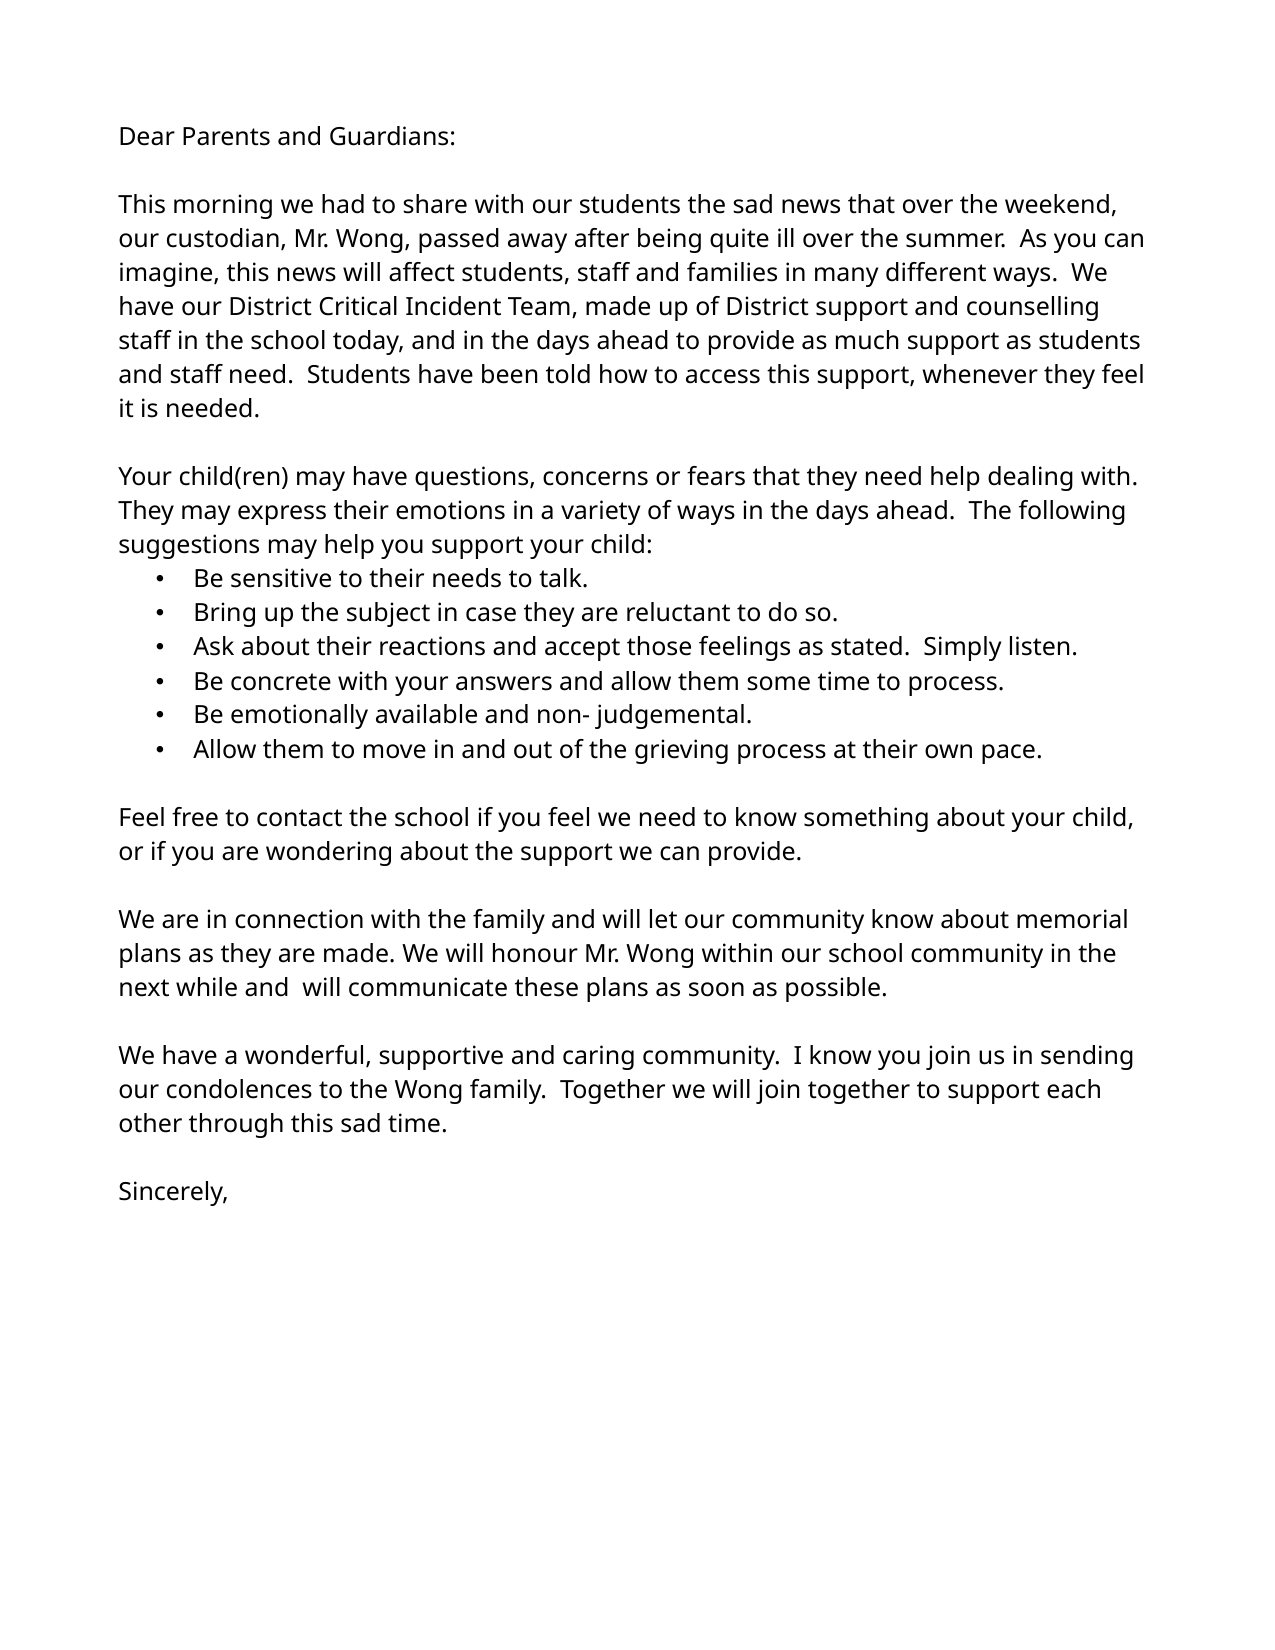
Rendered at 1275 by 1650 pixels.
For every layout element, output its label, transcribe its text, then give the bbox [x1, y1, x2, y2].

list Allow them to move in and out of the grieving process at their own pace. [156, 731, 1157, 765]
list Bring up the subject in case they are reluctant to do so. [156, 595, 1157, 629]
list Be emotionally available and non- judgemental. [156, 697, 1157, 731]
text We have a wonderful, supportive and caring community. I know you join us in sending our condolences to the Wong family. Together we will join together to support each other through this sad time. [118, 1038, 1157, 1140]
text This morning we had to share with our students the sad news that over the weekend, our custodian, Mr. Wong, passed away after being quite ill over the summer. As you can imagine, this news will affect students, staff and families in many different ways. We have our District Critical Incident Team, made up of District support and counselling staff in the school today, and in the days ahead to provide as much support as students and staff need. Students have been told how to access this support, whenever they feel it is needed. [118, 186, 1157, 425]
list Be concrete with your answers and allow them some time to process. [156, 663, 1157, 697]
text Feel free to contact the school if you feel we need to know something about your child, or if you are wondering about the support we can provide. [118, 799, 1157, 867]
list Ask about their reactions and accept those feelings as stated. Simply listen. [156, 629, 1157, 663]
list Be sensitive to their needs to talk. [156, 561, 1157, 595]
text Dear Parents and Guardians: [118, 118, 1157, 152]
text Your child(ren) may have questions, concerns or fears that they need help dealing with. They may express their emotions in a variety of ways in the days ahead. The following suggestions may help you support your child: [118, 459, 1157, 561]
text Sincerely, [118, 1174, 1157, 1208]
text We are in connection with the family and will let our community know about memorial plans as they are made. We will honour Mr. Wong within our school community in the next while and will communicate these plans as soon as possible. [118, 902, 1157, 1004]
